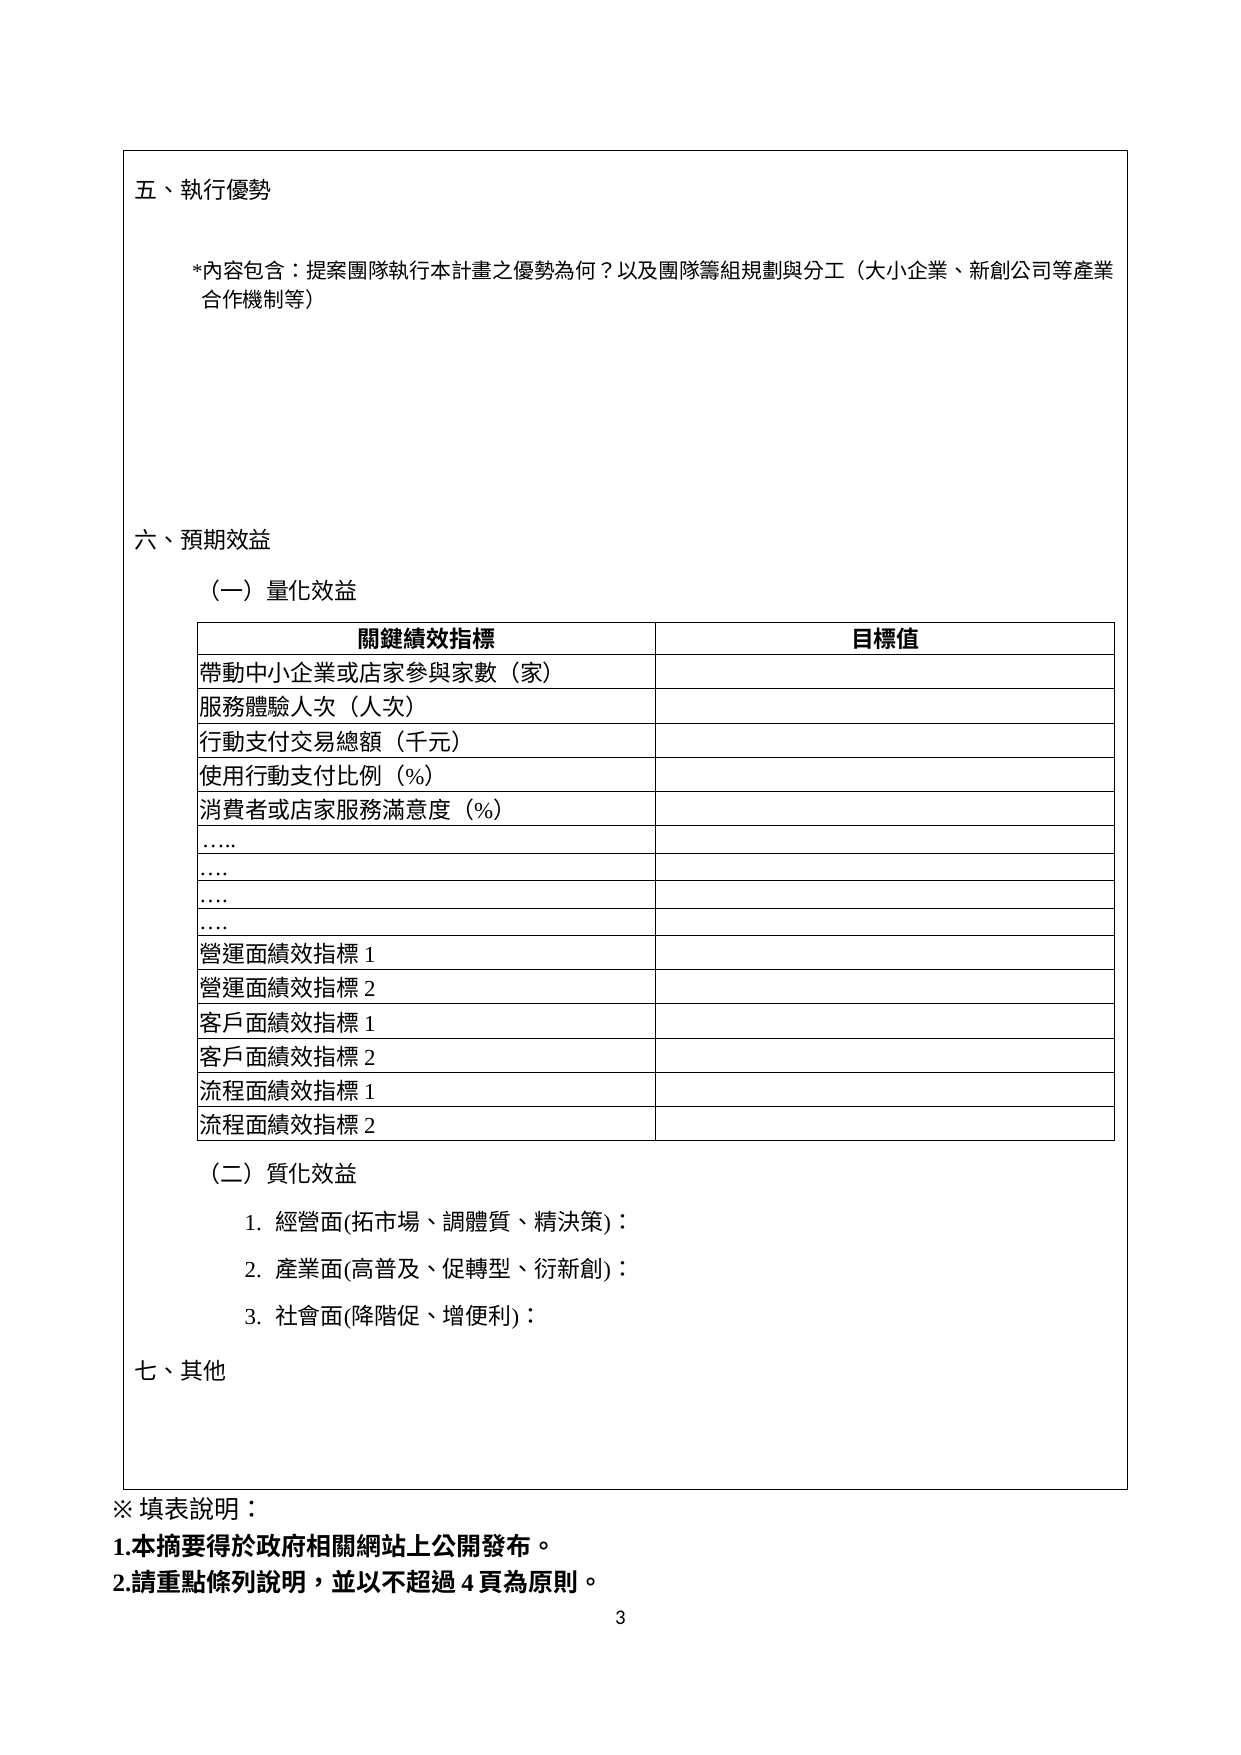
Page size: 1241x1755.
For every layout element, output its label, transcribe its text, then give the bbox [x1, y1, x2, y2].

table_header 五、執行優勢 *內容包含：提案團隊執行本計畫之優勢為何？以及團隊籌組規劃與分工（大小企業、新創公司等產業合作機制等） 六、預期效益 （一）量化效益 （二）質化效益 經營面(拓市場、調體質、精決策)： 產業面(高普及、促轉型、衍新創)： 社會面(降階促、增便利)： 七、其他 [124, 151, 1127, 1489]
table_cell [656, 854, 1114, 880]
table_cell 消費者或店家服務滿意度（%） [198, 792, 655, 825]
table_cell …. [198, 881, 655, 907]
table_cell [656, 936, 1114, 969]
table_cell 流程面績效指標2 [198, 1107, 655, 1140]
table_cell 客戶面績效指標2 [198, 1039, 655, 1072]
table_cell [656, 758, 1114, 791]
table_cell [656, 792, 1114, 825]
table_cell 營運面績效指標1 [198, 936, 655, 969]
table_cell 使用行動支付比例（%） [198, 758, 655, 791]
table_cell [656, 1073, 1114, 1106]
table_cell …. [198, 909, 655, 935]
table_cell [656, 1004, 1114, 1038]
text 2.請重點條列說明，並以不超過4頁為原則。 [112, 1562, 1128, 1598]
table_cell ….. [198, 826, 655, 853]
table_cell [656, 655, 1114, 688]
table_cell [656, 689, 1114, 722]
table_cell [656, 909, 1114, 935]
table_cell 流程面績效指標1 [198, 1073, 655, 1106]
table_header 關鍵績效指標 [198, 623, 655, 654]
table_cell 服務體驗人次（人次） [198, 689, 655, 722]
table_cell [656, 881, 1114, 907]
text ※ 填表說明： [112, 1490, 1128, 1526]
table_header 目標值 [656, 623, 1114, 654]
table_cell …. [198, 854, 655, 880]
table_cell [656, 970, 1114, 1003]
table_cell [656, 826, 1114, 853]
table_cell 帶動中小企業或店家參與家數（家） [198, 655, 655, 688]
table_cell 客戶面績效指標1 [198, 1004, 655, 1038]
text 1.本摘要得於政府相關網站上公開發布。 [112, 1526, 1128, 1562]
table_cell [656, 1039, 1114, 1072]
table_cell [656, 1107, 1114, 1140]
table_cell [656, 724, 1114, 757]
table_cell 營運面績效指標2 [198, 970, 655, 1003]
table_cell 行動支付交易總額（千元） [198, 724, 655, 757]
